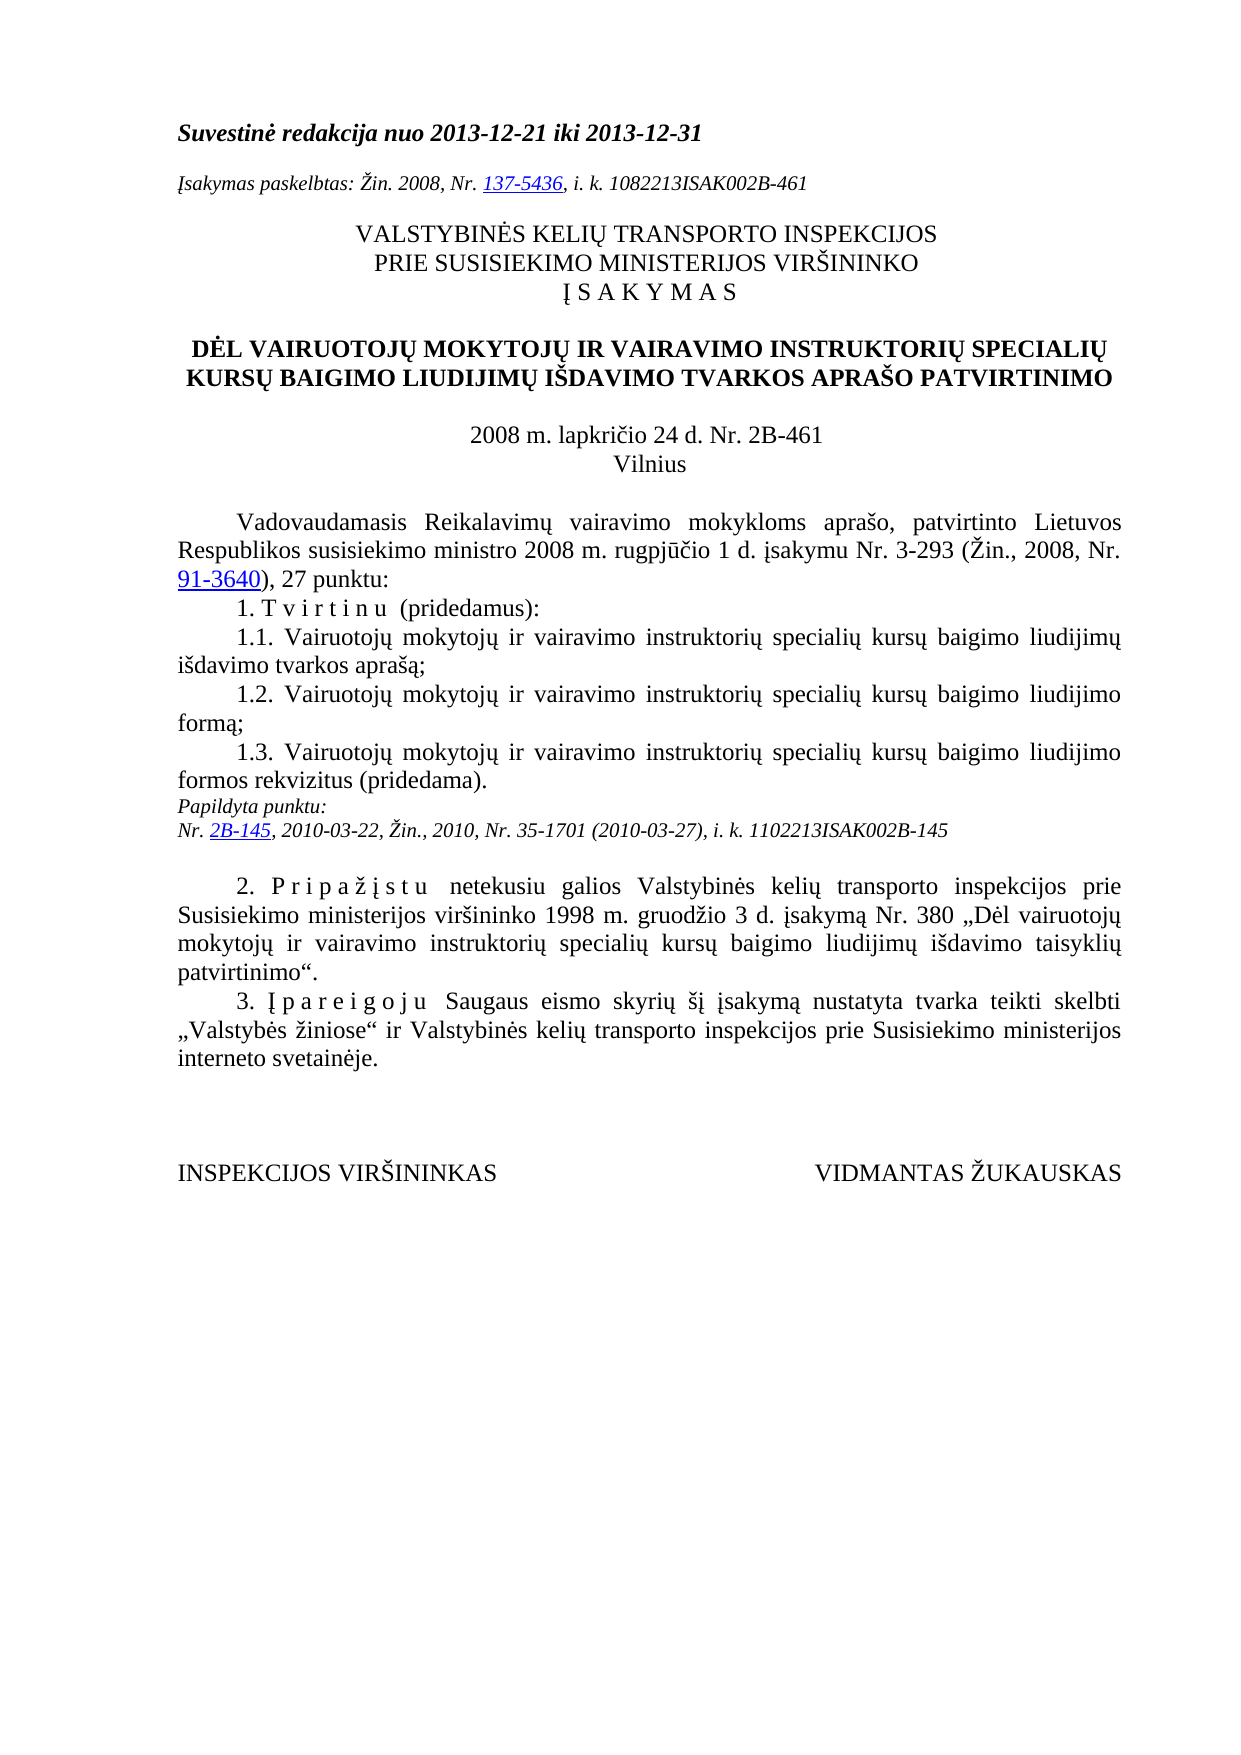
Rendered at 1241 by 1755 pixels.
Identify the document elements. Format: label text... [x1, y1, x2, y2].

text Įsakymas paskelbtas: Žin. 2008, Nr. 137-5436, i. k. 1082213ISAK002B-461 [177, 171, 1122, 195]
text ĮSAKYMAS [177, 277, 1122, 305]
text 1. Tvirtinu (pridedamus): [177, 593, 1122, 622]
text 3. Įpareigoju Saugaus eismo skyrių šį įsakymą nustatyta tvarka teikti skelbti „Valstybės žiniose“ ir Valstybinės kelių transporto inspekcijos prie Susisiekimo ministerijos interneto svetainėje. [177, 986, 1122, 1072]
text Papildyta punktu: [177, 794, 1122, 818]
text Nr. 2B-145, 2010-03-22, Žin., 2010, Nr. 35-1701 (2010-03-27), i. k. 1102213ISAK002B-145 [177, 818, 1122, 842]
text Vadovaudamasis Reikalavimų vairavimo mokykloms aprašo, patvirtinto Lietuvos Respublikos susisiekimo ministro 2008 m. rugpjūčio 1 d. įsakymu Nr. 3-293 (Žin., 2008, Nr. 91-3640), 27 punktu: [177, 507, 1122, 593]
text Vilnius [177, 449, 1122, 478]
text INSPEKCIJOS VIRŠININKAS VIDMANTAS ŽUKAUSKAS [177, 1158, 1122, 1187]
text PRIE SUSISIEKIMO MINISTERIJOS VIRŠININKO [177, 248, 1122, 277]
text VALSTYBINĖS KELIŲ TRANSPORTO INSPEKCIJOS [177, 219, 1122, 248]
text 1.3. Vairuotojų mokytojų ir vairavimo instruktorių specialių kursų baigimo liudijimo formos rekvizitus (pridedama). [177, 737, 1122, 794]
text 1.2. Vairuotojų mokytojų ir vairavimo instruktorių specialių kursų baigimo liudijimo formą; [177, 679, 1122, 737]
text 2008 m. lapkričio 24 d. Nr. 2B-461 [177, 420, 1122, 449]
text DĖL VAIRUOTOJŲ MOKYTOJŲ IR VAIRAVIMO INSTRUKTORIŲ SPECIALIŲ KURSŲ BAIGIMO LIUDIJIMŲ IŠDAVIMO TVARKOS APRAŠO PATVIRTINIMO [177, 334, 1122, 392]
text 2. Pripažįstu netekusiu galios Valstybinės kelių transporto inspekcijos prie Susisiekimo ministerijos viršininko 1998 m. gruodžio 3 d. įsakymą Nr. 380 „Dėl vairuotojų mokytojų ir vairavimo instruktorių specialių kursų baigimo liudijimų išdavimo taisyklių patvirtinimo“. [177, 871, 1122, 986]
text Suvestinė redakcija nuo 2013-12-21 iki 2013-12-31 [177, 118, 1122, 147]
text 1.1. Vairuotojų mokytojų ir vairavimo instruktorių specialių kursų baigimo liudijimų išdavimo tvarkos aprašą; [177, 622, 1122, 679]
